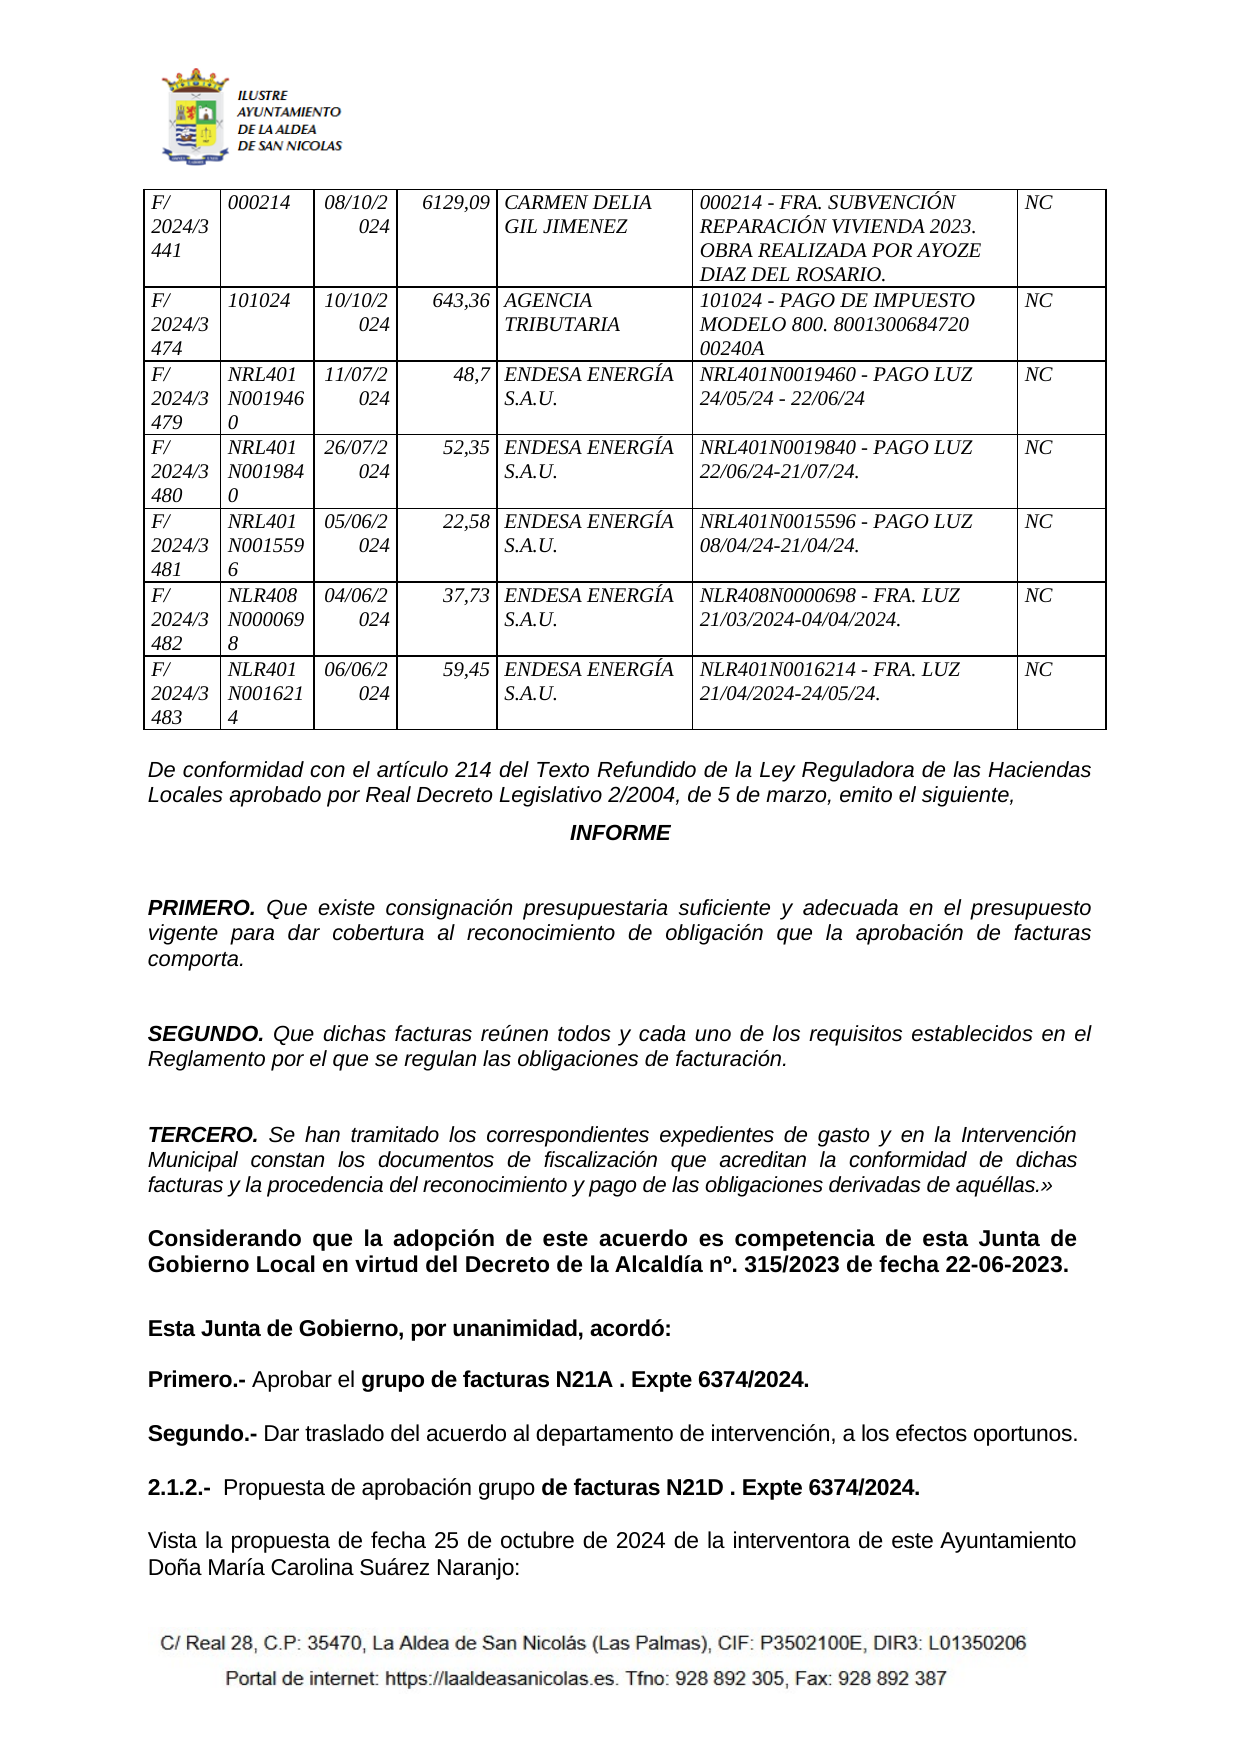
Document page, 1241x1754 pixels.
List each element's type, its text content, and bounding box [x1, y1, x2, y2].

table_cell NC [1018, 657, 1105, 729]
table_cell 52,35 [398, 435, 496, 507]
text Vista la propuesta de fecha 25 de octubre de 2024 de la interventora de este Ayuntamiento Doña María Carolina Suárez Naranjo: [148, 1527, 1078, 1580]
text Esta Junta de Gobierno, por unanimidad, acordó: [148, 1315, 1078, 1341]
text SEGUNDO. Que dichas facturas reúnen todos y cada uno de los requisitos establecidos en el Reglamento por el que se regulan las obligaciones de facturación. [148, 1021, 1093, 1071]
table_cell ENDESA ENERGÍA S.A.U. [498, 435, 692, 507]
table_cell NC [1018, 288, 1105, 360]
table_cell AGENCIA TRIBUTARIA [498, 288, 692, 360]
table_cell F/2024/3441 [145, 190, 220, 286]
picture [148, 60, 358, 173]
table_cell ENDESA ENERGÍA S.A.U. [498, 362, 692, 434]
table_cell NRL401N0015596 - PAGO LUZ 08/04/24-21/04/24. [693, 509, 1017, 581]
picture [149, 1627, 1034, 1694]
table_cell F/2024/3481 [145, 509, 220, 581]
table_cell 37,73 [398, 583, 496, 655]
table_cell 101024 [221, 288, 313, 360]
table_cell F/2024/3480 [145, 435, 220, 507]
table_cell 04/06/2024 [315, 583, 396, 655]
table_cell NRL401N0019840 [221, 435, 313, 507]
table_cell 11/07/2024 [315, 362, 396, 434]
table_cell 06/06/2024 [315, 657, 396, 729]
table_cell NRL401N0019840 - PAGO LUZ 22/06/24-21/07/24. [693, 435, 1017, 507]
table_cell 59,45 [398, 657, 496, 729]
table_cell 101024 - PAGO DE IMPUESTO MODELO 800. 8001300684720 00240A [693, 288, 1017, 360]
table_cell NLR408N0000698 [221, 583, 313, 655]
table_cell CARMEN DELIA GIL JIMENEZ [498, 190, 692, 286]
text Considerando que la adopción de este acuerdo es competencia de esta Junta de Gobierno Local en virtud del Decreto de la Alcaldía nº. 315/2023 de fecha 22-06-2023. [148, 1225, 1078, 1277]
table_cell 10/10/2024 [315, 288, 396, 360]
text TERCERO. Se han tramitado los correspondientes expedientes de gasto y en la Intervención Municipal constan los documentos de fiscalización que acreditan la conformidad de dichas facturas y la procedencia del reconocimiento y pago de las obligaciones derivadas de aquéllas.» [148, 1121, 1078, 1197]
text Segundo.- Dar traslado del acuerdo al departamento de intervención, a los efectos oportunos. [148, 1419, 1093, 1446]
text Primero.- Aprobar el grupo de facturas N21A . Expte 6374/2024. [148, 1366, 1078, 1393]
table_cell 48,7 [398, 362, 496, 434]
table_cell 6129,09 [398, 190, 496, 286]
table_cell F/2024/3474 [145, 288, 220, 360]
table_cell NC [1018, 190, 1105, 286]
table_cell NRL401N0019460 [221, 362, 313, 434]
text PRIMERO. Que existe consignación presupuestaria suficiente y adecuada en el presupuesto vigente para dar cobertura al reconocimiento de obligación que la aprobación de facturas comporta. [148, 895, 1093, 971]
table_cell NRL401N0019460 - PAGO LUZ 24/05/24 - 22/06/24 [693, 362, 1017, 434]
text INFORME [148, 819, 1093, 845]
table_cell 000214 [221, 190, 313, 286]
table_cell ENDESA ENERGÍA S.A.U. [498, 657, 692, 729]
table_cell 22,58 [398, 509, 496, 581]
table_cell ENDESA ENERGÍA S.A.U. [498, 509, 692, 581]
table_cell 643,36 [398, 288, 496, 360]
table_cell NC [1018, 509, 1105, 581]
table_cell NC [1018, 583, 1105, 655]
table_cell NC [1018, 435, 1105, 507]
text 2.1.2.- Propuesta de aprobación grupo de facturas N21D . Expte 6374/2024. [148, 1473, 1093, 1500]
table_cell NLR408N0000698 - FRA. LUZ 21/03/2024-04/04/2024. [693, 583, 1017, 655]
text De conformidad con el artículo 214 del Texto Refundido de la Ley Reguladora de las Haciendas Locales aprobado por Real Decreto Legislativo 2/2004, de 5 de marzo, emito el siguiente, [148, 757, 1093, 807]
table_cell ENDESA ENERGÍA S.A.U. [498, 583, 692, 655]
table_cell F/2024/3483 [145, 657, 220, 729]
table_cell F/2024/3482 [145, 583, 220, 655]
table_cell NRL401N0015596 [221, 509, 313, 581]
table_cell 000214 - FRA. SUBVENCIÓN REPARACIÓN VIVIENDA 2023. OBRA REALIZADA POR AYOZE DIAZ DEL ROSARIO. [693, 190, 1017, 286]
table_cell 26/07/2024 [315, 435, 396, 507]
table_cell 05/06/2024 [315, 509, 396, 581]
table_cell NLR401N0016214 [221, 657, 313, 729]
table_cell NLR401N0016214 - FRA. LUZ 21/04/2024-24/05/24. [693, 657, 1017, 729]
table_cell 08/10/2024 [315, 190, 396, 286]
table_cell NC [1018, 362, 1105, 434]
table_cell F/2024/3479 [145, 362, 220, 434]
